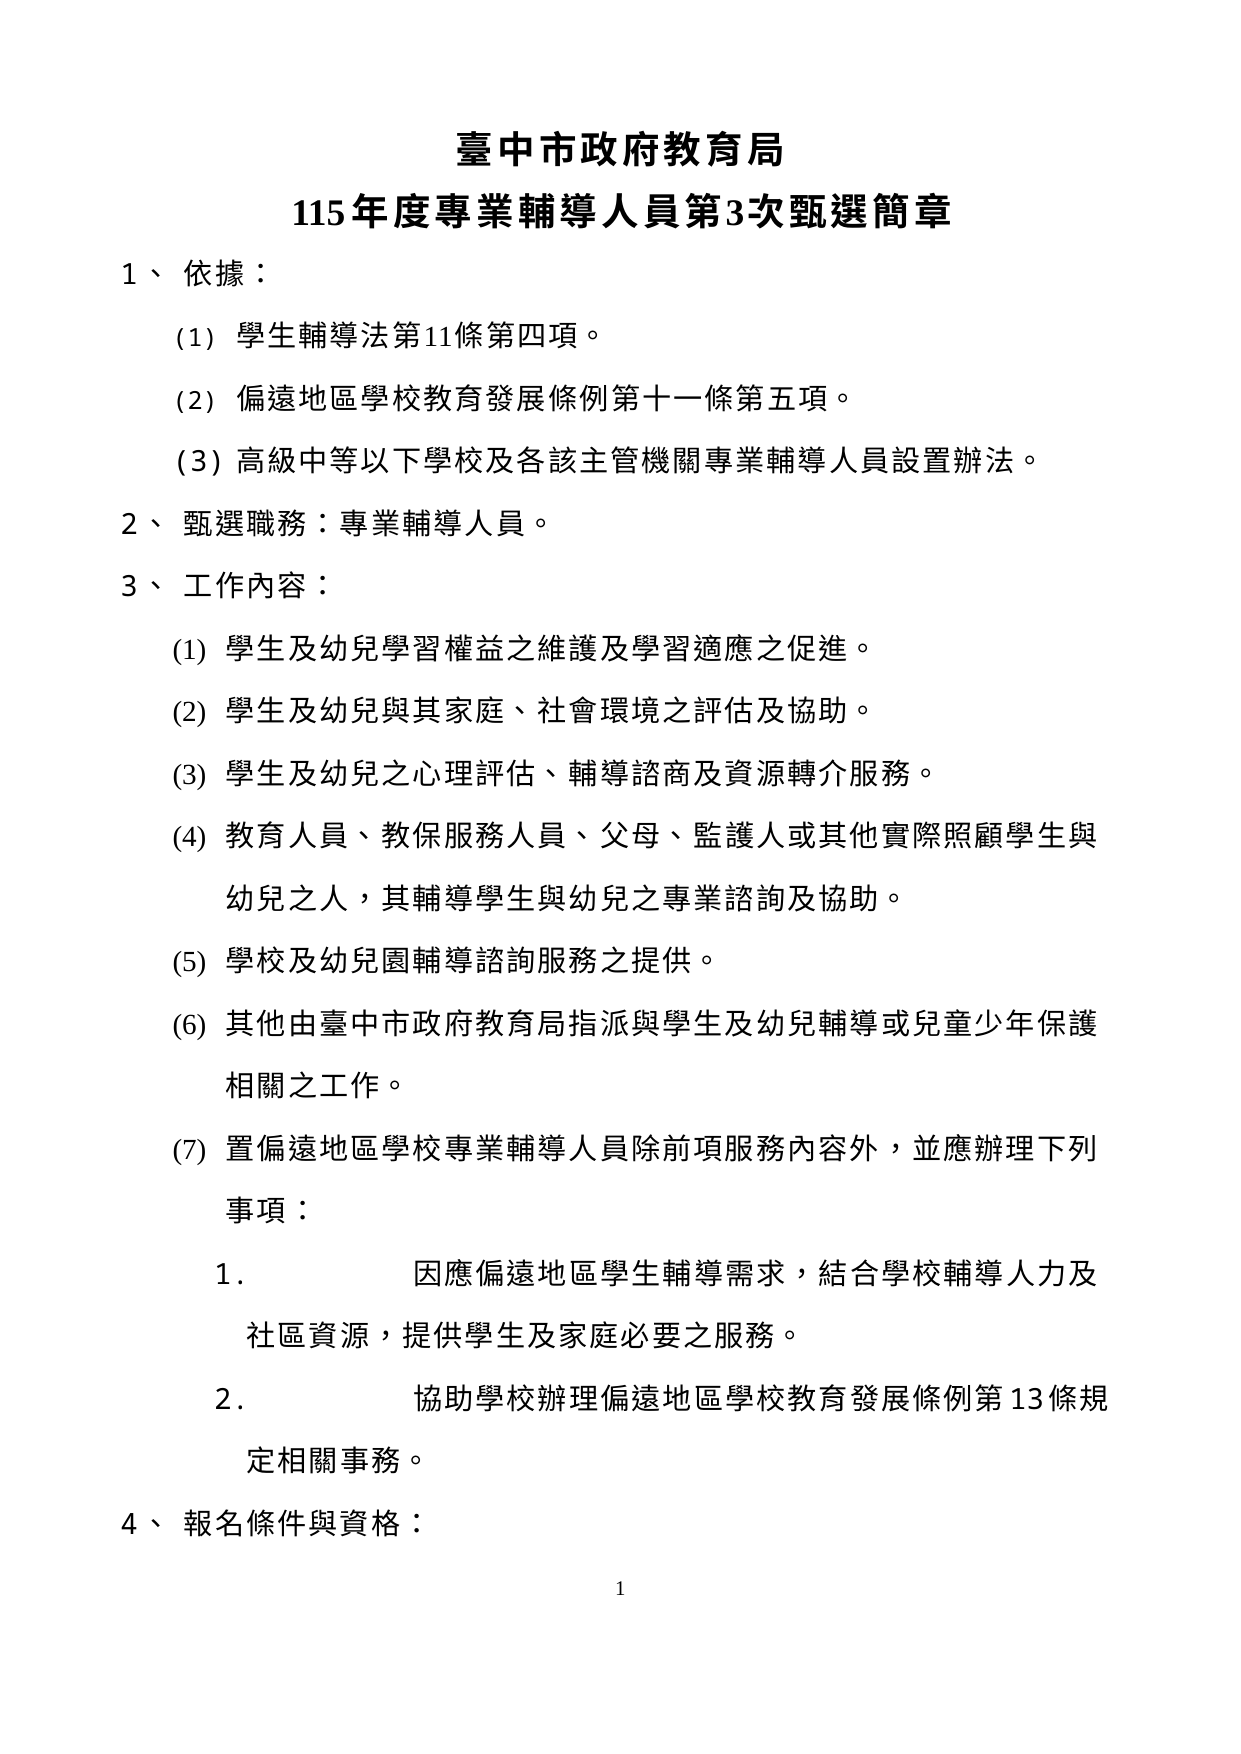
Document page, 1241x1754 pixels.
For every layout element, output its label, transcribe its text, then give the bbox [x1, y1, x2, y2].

list 其他由臺中市政府教育局指派與學生及幼兒輔導或兒童少年保護相關之工作。 [164, 980, 1120, 1105]
list 工作內容： [120, 542, 1120, 605]
list 高級中等以下學校及各該主管機關專業輔導人員設置辦法。 [167, 417, 1120, 480]
text 臺中市政府教育局 [120, 105, 1120, 167]
list 學生及幼兒與其家庭、社會環境之評估及協助。 [164, 667, 1120, 730]
list 學生輔導法第11條第四項。 [167, 292, 1120, 355]
list 置偏遠地區學校專業輔導人員除前項服務內容外，並應辦理下列事項： [164, 1105, 1120, 1230]
list 教育人員、教保服務人員、父母、監護人或其他實際照顧學生與幼兒之人，其輔導學生與幼兒之專業諮詢及協助。 [164, 792, 1120, 917]
list 依據： [120, 230, 1120, 292]
list 報名條件與資格： [120, 1480, 1120, 1542]
list 偏遠地區學校教育發展條例第十一條第五項。 [167, 355, 1120, 417]
list 甄選職務：專業輔導人員。 [120, 480, 1120, 542]
text 115年度專業輔導人員第3次甄選簡章 [120, 167, 1120, 230]
list 協助學校辦理偏遠地區學校教育發展條例第13條規定相關事務。 [209, 1355, 1120, 1480]
list 學校及幼兒園輔導諮詢服務之提供。 [164, 917, 1120, 980]
list 因應偏遠地區學生輔導需求，結合學校輔導人力及社區資源，提供學生及家庭必要之服務。 [209, 1230, 1120, 1355]
list 學生及幼兒學習權益之維護及學習適應之促進。 [164, 605, 1120, 667]
list 學生及幼兒之心理評估、輔導諮商及資源轉介服務。 [164, 730, 1120, 792]
